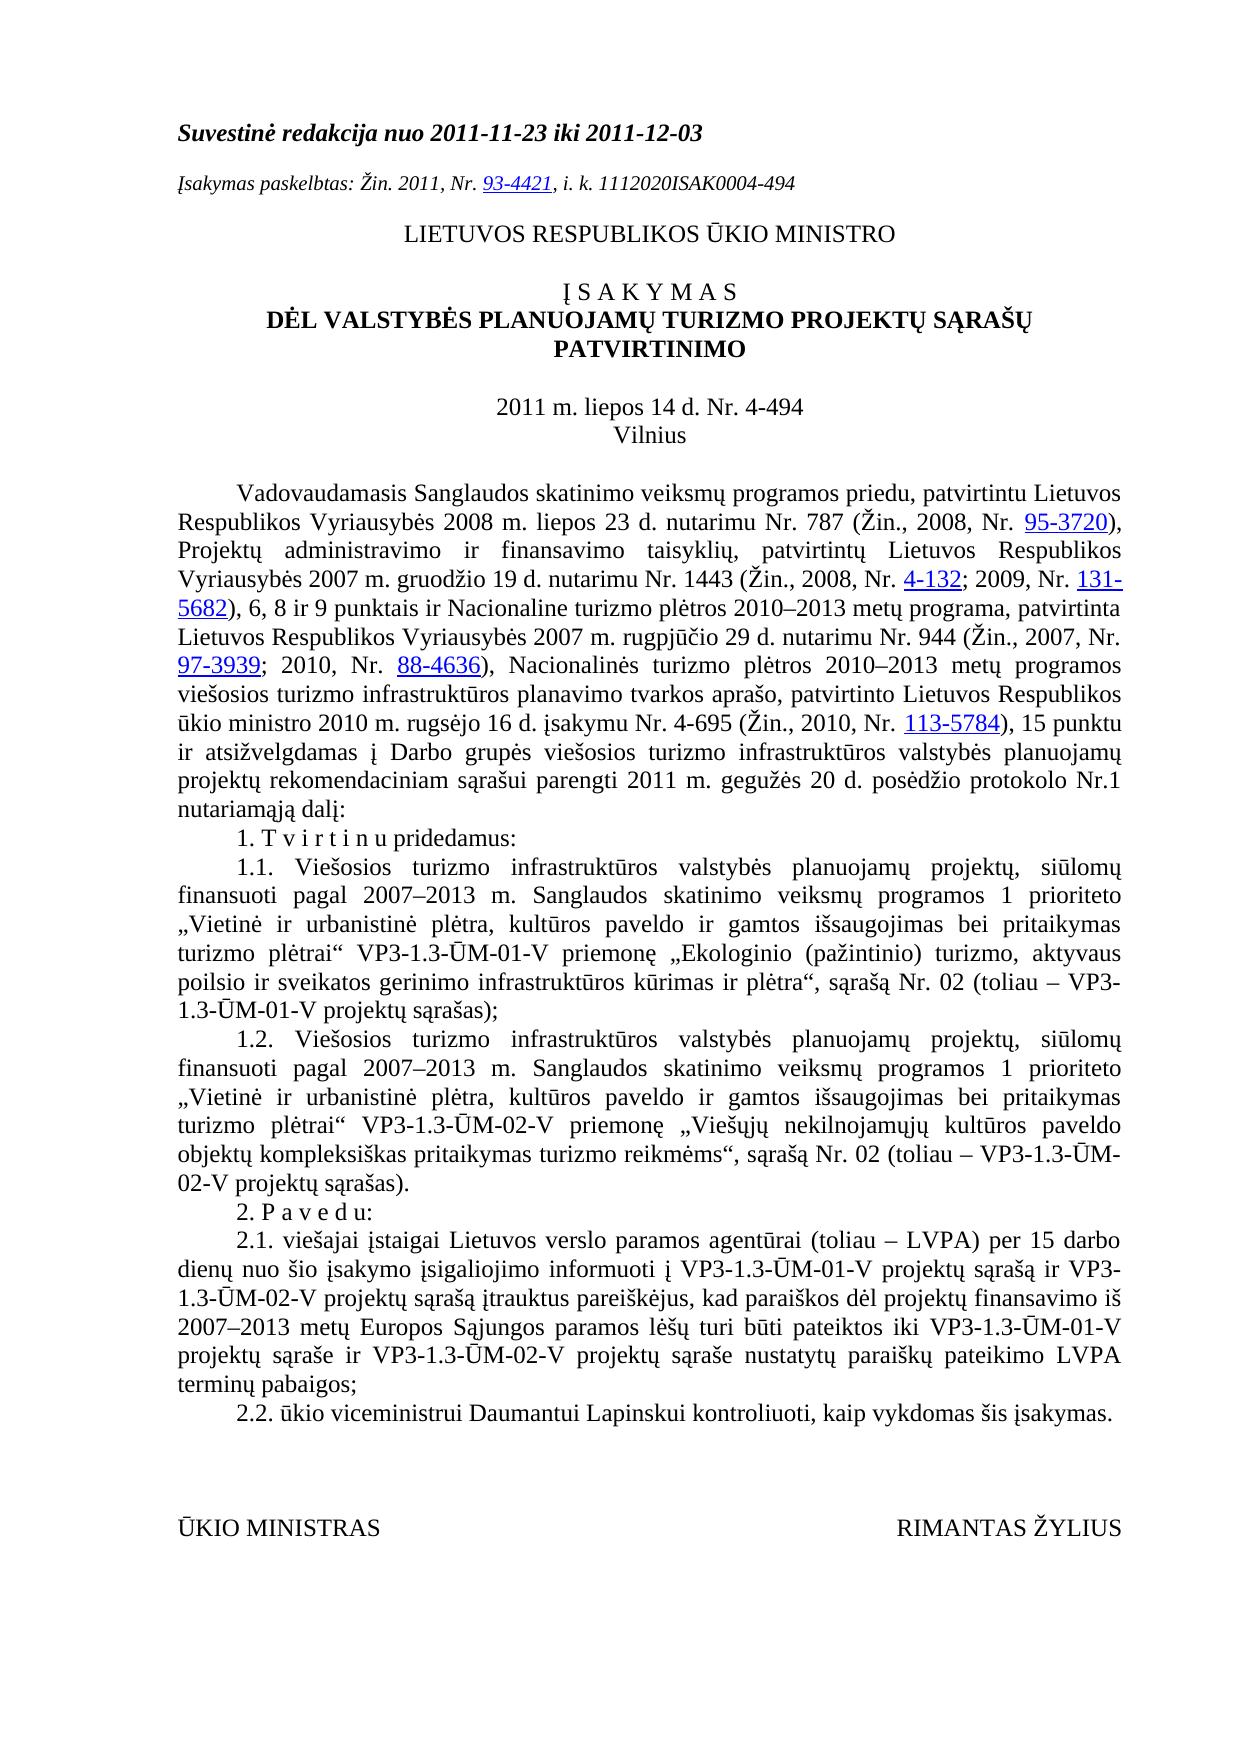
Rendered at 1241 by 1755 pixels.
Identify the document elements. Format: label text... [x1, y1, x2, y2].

text 1.1. Viešosios turizmo infrastruktūros valstybės planuojamų projektų, siūlomų finansuoti pagal 2007–2013 m. Sanglaudos skatinimo veiksmų programos 1 prioriteto „Vietinė ir urbanistinė plėtra, kultūros paveldo ir gamtos išsaugojimas bei pritaikymas turizmo plėtrai“ VP3-1.3-ŪM-01-V priemonę „Ekologinio (pažintinio) turizmo, aktyvaus poilsio ir sveikatos gerinimo infrastruktūros kūrimas ir plėtra“, sąrašą Nr. 02 (toliau – VP3-1.3-ŪM-01-V projektų sąrašas); [177, 852, 1122, 1024]
text Ūkio ministras Rimantas Žylius [177, 1513, 1122, 1542]
text Įsakymas paskelbtas: Žin. 2011, Nr. 93-4421, i. k. 1112020ISAK0004-494 [177, 171, 1122, 195]
text Vadovaudamasis Sanglaudos skatinimo veiksmų programos priedu, patvirtintu Lietuvos Respublikos Vyriausybės 2008 m. liepos 23 d. nutarimu Nr. 787 (Žin., 2008, Nr. 95-3720), Projektų administravimo ir finansavimo taisyklių, patvirtintų Lietuvos Respublikos Vyriausybės 2007 m. gruodžio 19 d. nutarimu Nr. 1443 (Žin., 2008, Nr. 4-132; 2009, Nr. 131-5682), 6, 8 ir 9 punktais ir Nacionaline turizmo plėtros 2010–2013 metų programa, patvirtinta Lietuvos Respublikos Vyriausybės 2007 m. rugpjūčio 29 d. nutarimu Nr. 944 (Žin., 2007, Nr. 97-3939; 2010, Nr. 88-4636), Nacionalinės turizmo plėtros 2010–2013 metų programos viešosios turizmo infrastruktūros planavimo tvarkos aprašo, patvirtinto Lietuvos Respublikos ūkio ministro 2010 m. rugsėjo 16 d. įsakymu Nr. 4-695 (Žin., 2010, Nr. 113-5784), 15 punktu ir atsižvelgdamas į Darbo grupės viešosios turizmo infrastruktūros valstybės planuojamų projektų rekomendaciniam sąrašui parengti 2011 m. gegužės 20 d. posėdžio protokolo Nr.1 nutariamąją dalį: [177, 478, 1122, 823]
text į s a k y m a s [177, 277, 1122, 305]
text Suvestinė redakcija nuo 2011-11-23 iki 2011-12-03 [177, 118, 1122, 147]
text 1.2. Viešosios turizmo infrastruktūros valstybės planuojamų projektų, siūlomų finansuoti pagal 2007–2013 m. Sanglaudos skatinimo veiksmų programos 1 prioriteto „Vietinė ir urbanistinė plėtra, kultūros paveldo ir gamtos išsaugojimas bei pritaikymas turizmo plėtrai“ VP3-1.3-ŪM-02-V priemonę „Viešųjų nekilnojamųjų kultūros paveldo objektų kompleksiškas pritaikymas turizmo reikmėms“, sąrašą Nr. 02 (toliau – VP3-1.3-ŪM-02-V projektų sąrašas). [177, 1024, 1122, 1197]
text DĖL valstybės planuojamų turizmo projektų sąrašų patvirtinimo [177, 305, 1122, 363]
text LIETUVOS RESPUBLIKOS ŪKIO MINISTRO [177, 219, 1122, 248]
text Vilnius [177, 420, 1122, 449]
text 2.1. viešajai įstaigai Lietuvos verslo paramos agentūrai (toliau – LVPA) per 15 darbo dienų nuo šio įsakymo įsigaliojimo informuoti į VP3-1.3-ŪM-01-V projektų sąrašą ir VP3-1.3-ŪM-02-V projektų sąrašą įtrauktus pareiškėjus, kad paraiškos dėl projektų finansavimo iš 2007–2013 metų Europos Sąjungos paramos lėšų turi būti pateiktos iki VP3-1.3-ŪM-01-V projektų sąraše ir VP3-1.3-ŪM-02-V projektų sąraše nustatytų paraiškų pateikimo LVPA terminų pabaigos; [177, 1225, 1122, 1398]
text 2011 m. liepos 14 d. Nr. 4-494 [177, 392, 1122, 420]
text 2. P a v e d u: [177, 1197, 1122, 1225]
text 2.2. ūkio viceministrui Daumantui Lapinskui kontroliuoti, kaip vykdomas šis įsakymas. [177, 1398, 1122, 1427]
text 1. T v i r t i n u pridedamus: [177, 823, 1122, 852]
